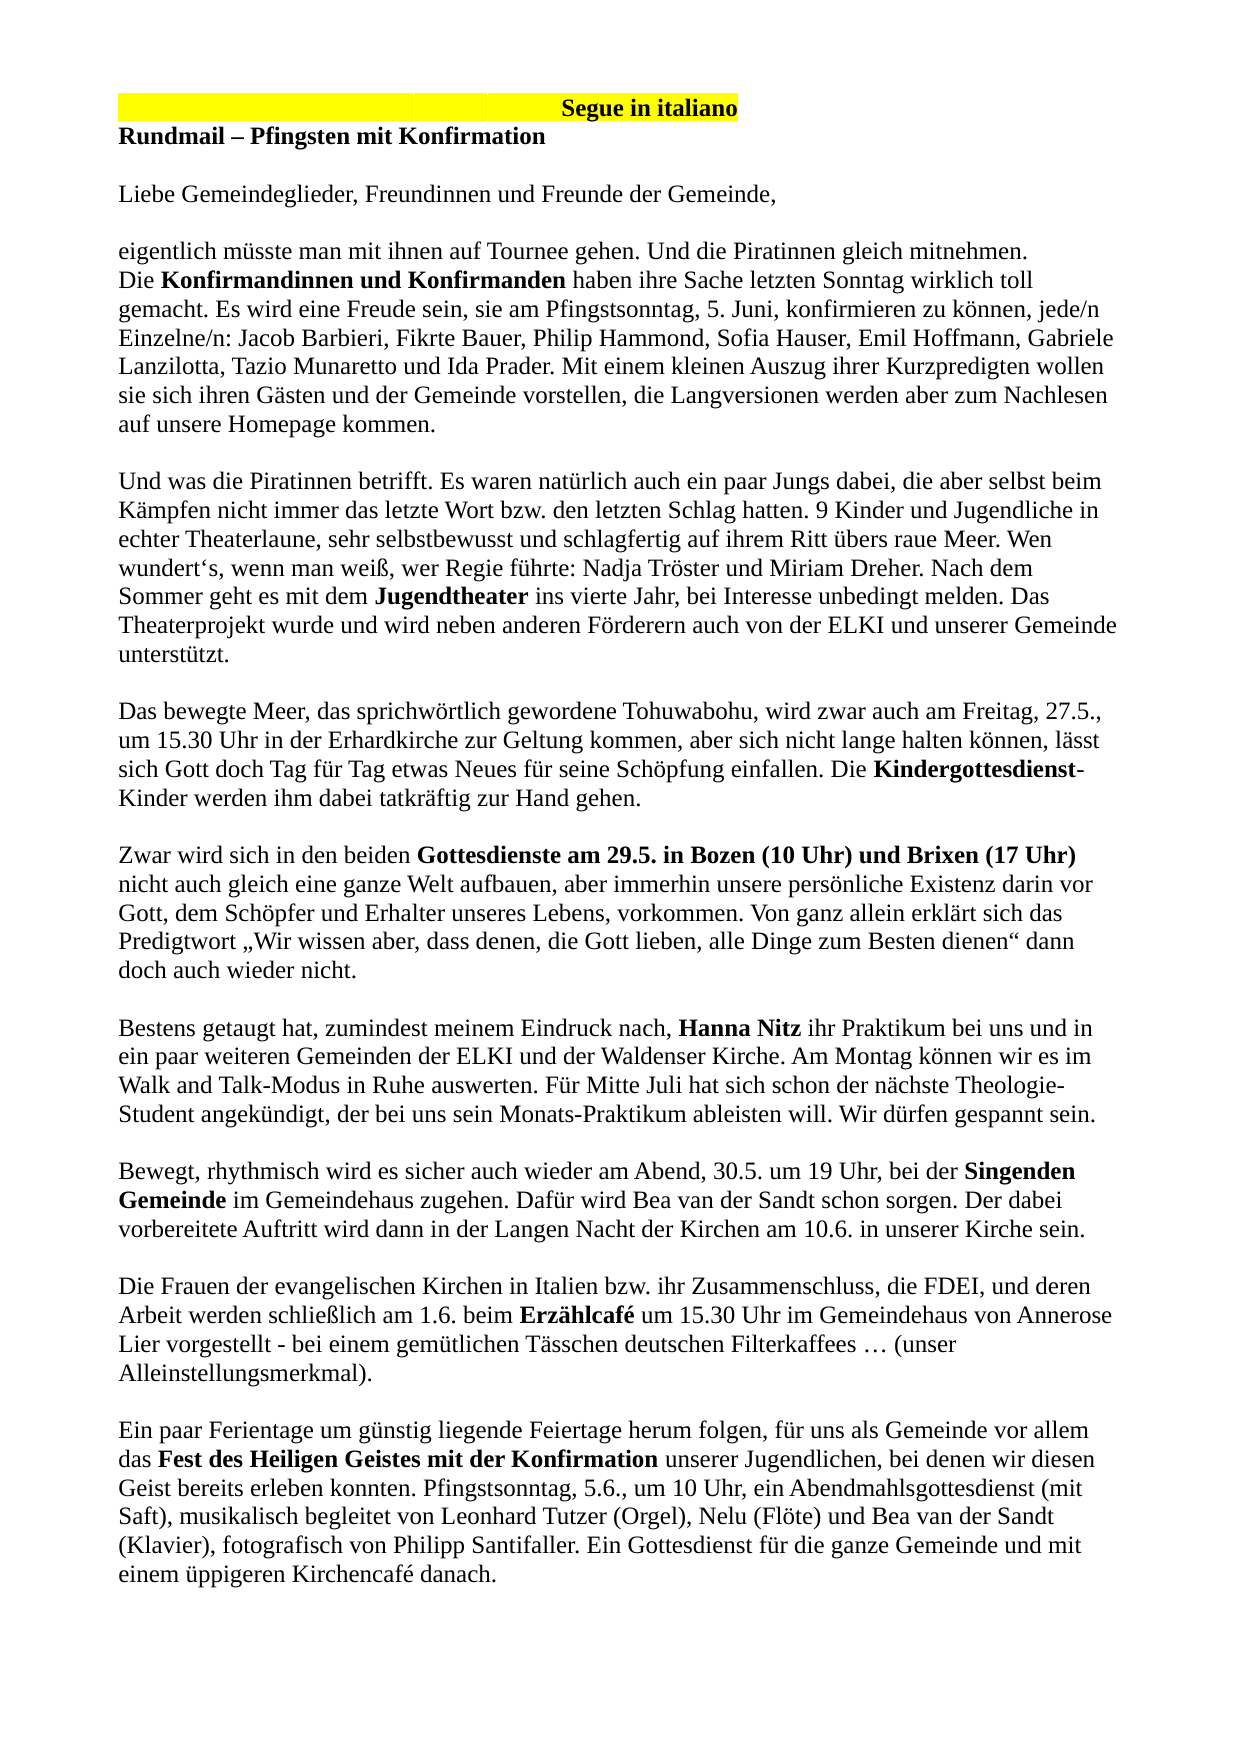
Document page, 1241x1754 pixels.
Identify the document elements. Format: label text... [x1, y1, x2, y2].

text Ein paar Ferientage um günstig liegende Feiertage herum folgen, für uns als Gemeinde vor allem das Fest des Heiligen Geistes mit der Konfirmation unserer Jugendlichen, bei denen wir diesen Geist bereits erleben konnten. Pfingstsonntag, 5.6., um 10 Uhr, ein Abendmahlsgottesdienst (mit Saft), musikalisch begleitet von Leonhard Tutzer (Orgel), Nelu (Flöte) und Bea van der Sandt (Klavier), fotografisch von Philipp Santifaller. Ein Gottesdienst für die ganze Gemeinde und mit einem üppigeren Kirchencafé danach. [118, 1415, 1122, 1588]
text Zwar wird sich in den beiden Gottesdienste am 29.5. in Bozen (10 Uhr) und Brixen (17 Uhr) nicht auch gleich eine ganze Welt aufbauen, aber immerhin unsere persönliche Existenz darin vor Gott, dem Schöpfer und Erhalter unseres Lebens, vorkommen. Von ganz allein erklärt sich das Predigtwort „Wir wissen aber, dass denen, die Gott lieben, alle Dinge zum Besten dienen“ dann doch auch wieder nicht. [118, 840, 1122, 984]
text Die Frauen der evangelischen Kirchen in Italien bzw. ihr Zusammenschluss, die FDEI, und deren Arbeit werden schließlich am 1.6. beim Erzählcafé um 15.30 Uhr im Gemeindehaus von Annerose Lier vorgestellt - bei einem gemütlichen Tässchen deutschen Filterkaffees … (unser Alleinstellungsmerkmal). [118, 1271, 1122, 1386]
text Segue in italiano [118, 93, 1122, 121]
text Bewegt, rhythmisch wird es sicher auch wieder am Abend, 30.5. um 19 Uhr, bei der Singenden Gemeinde im Gemeindehaus zugehen. Dafür wird Bea van der Sandt schon sorgen. Der dabei vorbereitete Auftritt wird dann in der Langen Nacht der Kirchen am 10.6. in unserer Kirche sein. [118, 1156, 1122, 1243]
text eigentlich müsste man mit ihnen auf Tournee gehen. Und die Piratinnen gleich mitnehmen. [118, 236, 1122, 265]
text Rundmail – Pfingsten mit Konfirmation [118, 121, 1122, 150]
text Liebe Gemeindeglieder, Freundinnen und Freunde der Gemeinde, [118, 179, 1122, 208]
text Das bewegte Meer, das sprichwörtlich gewordene Tohuwabohu, wird zwar auch am Freitag, 27.5., um 15.30 Uhr in der Erhardkirche zur Geltung kommen, aber sich nicht lange halten können, lässt sich Gott doch Tag für Tag etwas Neues für seine Schöpfung einfallen. Die Kindergottesdienst-Kinder werden ihm dabei tatkräftig zur Hand gehen. [118, 696, 1122, 811]
text Die Konfirmandinnen und Konfirmanden haben ihre Sache letzten Sonntag wirklich toll gemacht. Es wird eine Freude sein, sie am Pfingstsonntag, 5. Juni, konfirmieren zu können, jede/n Einzelne/n: Jacob Barbieri, Fikrte Bauer, Philip Hammond, Sofia Hauser, Emil Hoffmann, Gabriele Lanzilotta, Tazio Munaretto und Ida Prader. Mit einem kleinen Auszug ihrer Kurzpredigten wollen sie sich ihren Gästen und der Gemeinde vorstellen, die Langversionen werden aber zum Nachlesen auf unsere Homepage kommen. [118, 265, 1122, 438]
text Und was die Piratinnen betrifft. Es waren natürlich auch ein paar Jungs dabei, die aber selbst beim Kämpfen nicht immer das letzte Wort bzw. den letzten Schlag hatten. 9 Kinder und Jugendliche in echter Theaterlaune, sehr selbstbewusst und schlagfertig auf ihrem Ritt übers raue Meer. Wen wundert‘s, wenn man weiß, wer Regie führte: Nadja Tröster und Miriam Dreher. Nach dem Sommer geht es mit dem Jugendtheater ins vierte Jahr, bei Interesse unbedingt melden. Das Theaterprojekt wurde und wird neben anderen Förderern auch von der ELKI und unserer Gemeinde unterstützt. [118, 466, 1122, 668]
text Bestens getaugt hat, zumindest meinem Eindruck nach, Hanna Nitz ihr Praktikum bei uns und in ein paar weiteren Gemeinden der ELKI und der Waldenser Kirche. Am Montag können wir es im Walk and Talk-Modus in Ruhe auswerten. Für Mitte Juli hat sich schon der nächste Theologie-Student angekündigt, der bei uns sein Monats-Praktikum ableisten will. Wir dürfen gespannt sein. [118, 1013, 1122, 1128]
